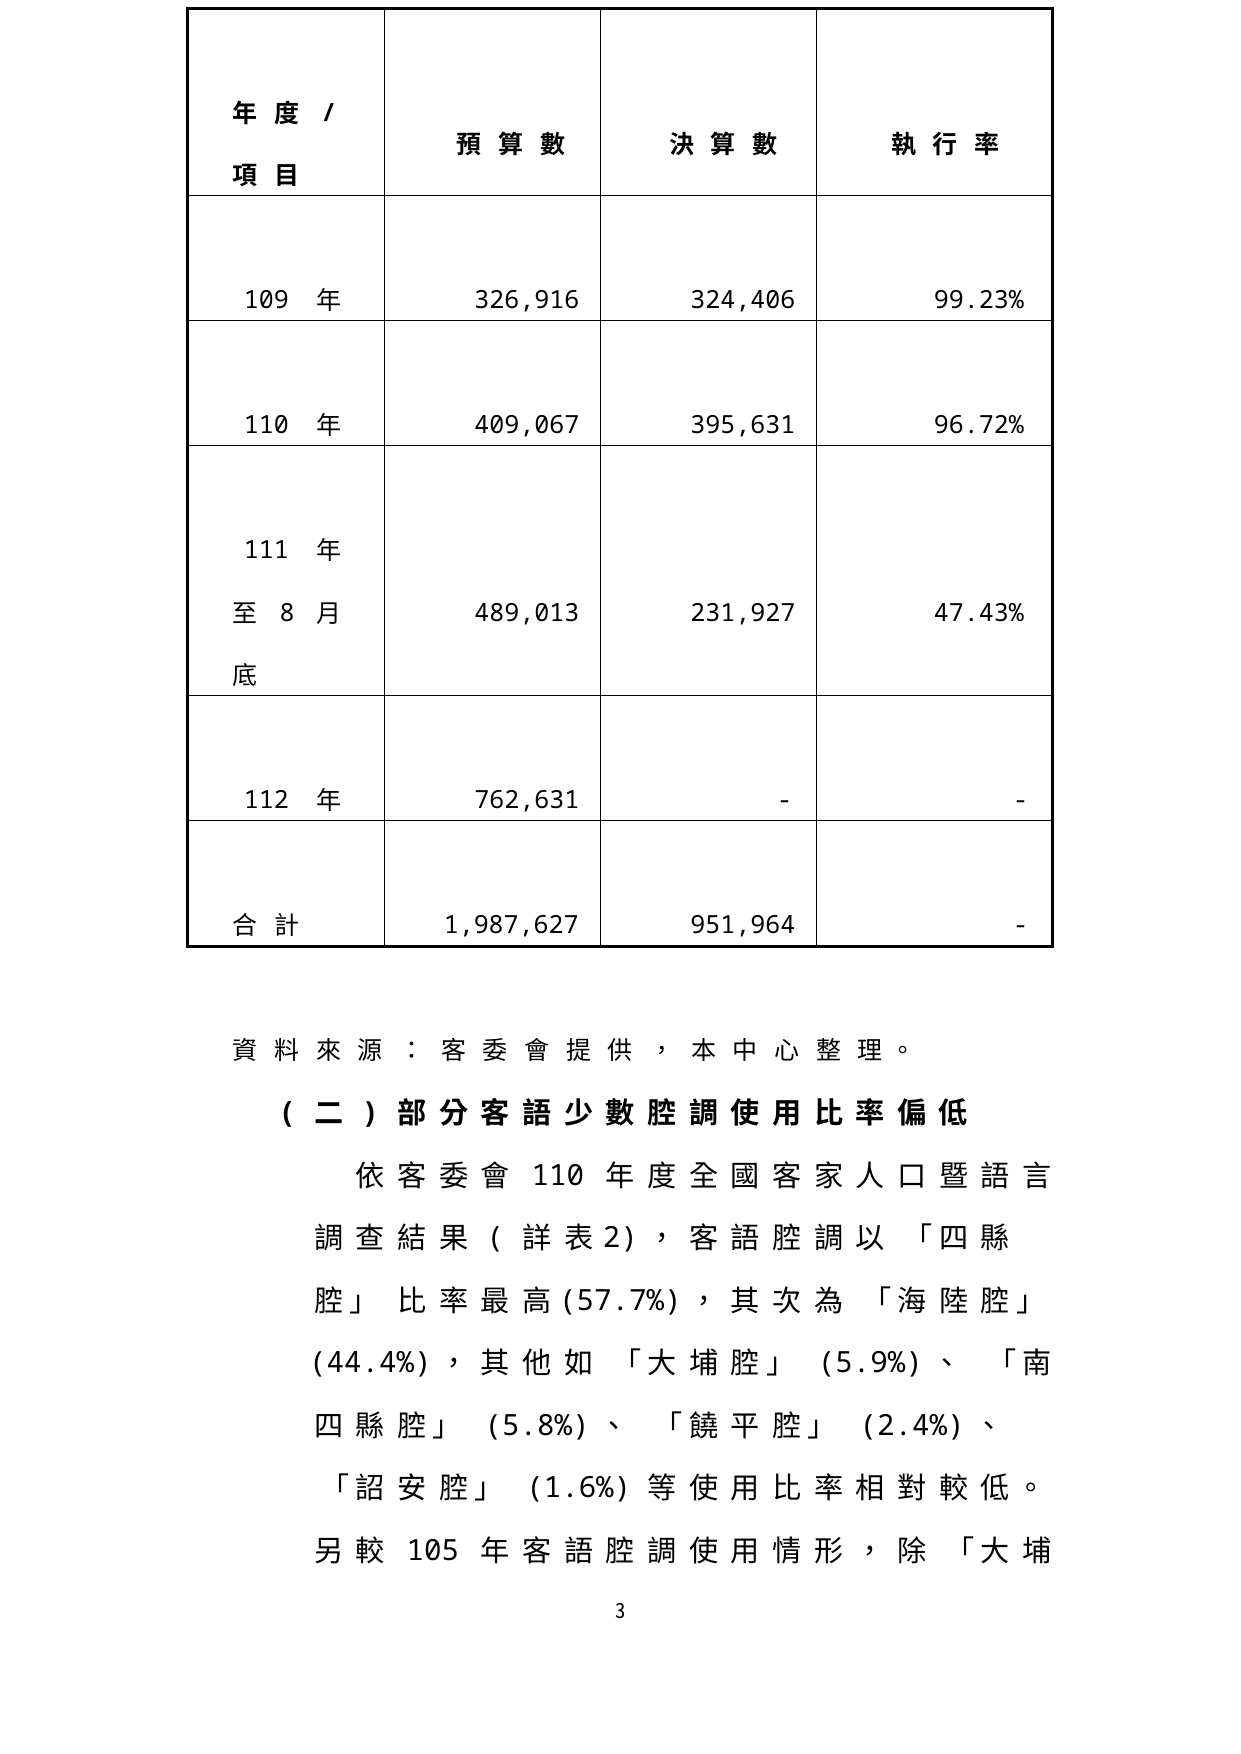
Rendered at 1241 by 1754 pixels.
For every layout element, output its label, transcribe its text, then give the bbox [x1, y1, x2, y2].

table_cell 326,916 [385, 196, 600, 319]
text 資料來源：客委會提供，本中心整理。 [193, 1007, 1058, 1069]
table_cell - [817, 821, 1051, 944]
table_cell 231,927 [601, 446, 816, 694]
table_cell 96.72% [817, 321, 1051, 444]
table_cell 324,406 [601, 196, 816, 319]
table_cell 110年 [189, 321, 384, 444]
table_header 執行率 [817, 10, 1051, 194]
table_cell 395,631 [601, 321, 816, 444]
table_cell 99.23% [817, 196, 1051, 319]
table_header 年度/項目 [189, 10, 384, 194]
table_cell 762,631 [385, 696, 600, 819]
table_cell 109年 [189, 196, 384, 319]
table_header 決算數 [601, 10, 816, 194]
table_cell - [601, 696, 816, 819]
table_cell 111年至8月底 [189, 446, 384, 694]
table_cell 112年 [189, 696, 384, 819]
table_cell 489,013 [385, 446, 600, 694]
table_header 預算數 [385, 10, 600, 194]
table_cell 951,964 [601, 821, 816, 944]
text 依客委會110年度全國客家人口暨語言調查結果(詳表2)，客語腔調以「四縣腔」比率最高(57.7%)，其次為「海陸腔」(44.4%)，其他如「大埔腔」(5.9%)、「南四縣腔」(5.8%)、「饒平腔」(2.4%)、「詔安腔」(1.6%)等使用比率相對較低。另較105年客語腔調使用情形，除「大埔腔」使用比率由略有提升1.8個百分點外，其餘腔調皆下滑。顯示客家民眾與他人溝通仍偏重主流腔調，部分少數腔調使用偏低，為避免客家語言日漸流失，允宜加強提升客語少數腔調使用比率。 [271, 1132, 1058, 1569]
table_cell 1,987,627 [385, 821, 600, 944]
text (二)部分客語少數腔調使用比率偏低 [242, 1069, 1058, 1132]
table_cell 47.43% [817, 446, 1051, 694]
table_cell 合計 [189, 821, 384, 944]
table_cell - [817, 696, 1051, 819]
table_cell 409,067 [385, 321, 600, 444]
